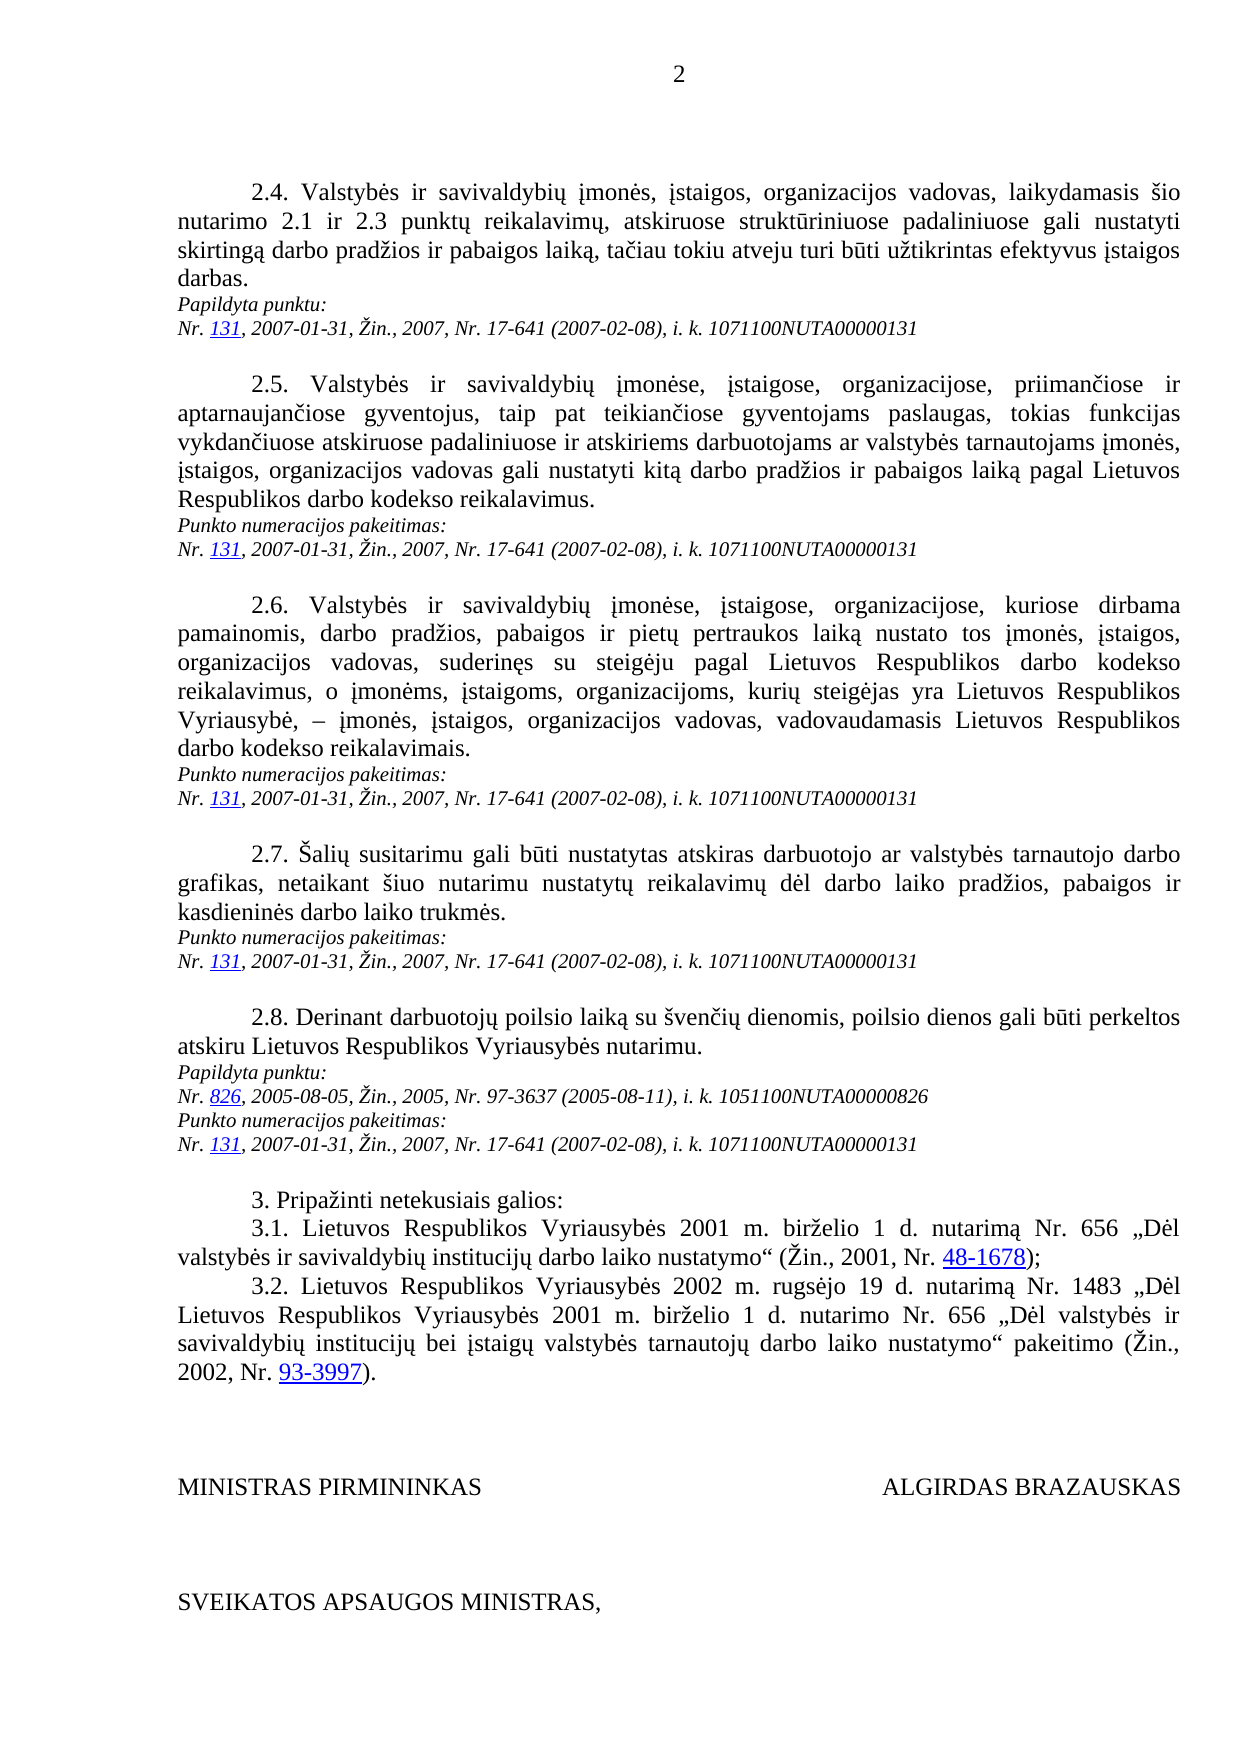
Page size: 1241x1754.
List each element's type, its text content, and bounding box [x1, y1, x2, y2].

text Punkto numeracijos pakeitimas: [177, 925, 1181, 949]
text MINISTRAS PIRMININKAS ALGIRDAS BRAZAUSKAS [177, 1472, 1181, 1501]
text Nr. 131, 2007-01-31, Žin., 2007, Nr. 17-641 (2007-02-08), i. k. 1071100NUTA00000131 [177, 316, 1181, 340]
text Nr. 131, 2007-01-31, Žin., 2007, Nr. 17-641 (2007-02-08), i. k. 1071100NUTA00000131 [177, 949, 1181, 973]
text 3. Pripažinti netekusiais galios: [177, 1185, 1181, 1213]
text 2.7. Šalių susitarimu gali būti nustatytas atskiras darbuotojo ar valstybės tarnautojo darbo grafikas, netaikant šiuo nutarimu nustatytų reikalavimų dėl darbo laiko pradžios, pabaigos ir kasdieninės darbo laiko trukmės. [177, 839, 1181, 925]
text Nr. 131, 2007-01-31, Žin., 2007, Nr. 17-641 (2007-02-08), i. k. 1071100NUTA00000131 [177, 537, 1181, 561]
text Nr. 131, 2007-01-31, Žin., 2007, Nr. 17-641 (2007-02-08), i. k. 1071100NUTA00000131 [177, 1132, 1181, 1156]
text 2.6. Valstybės ir savivaldybių įmonėse, įstaigose, organizacijose, kuriose dirbama pamainomis, darbo pradžios, pabaigos ir pietų pertraukos laiką nustato tos įmonės, įstaigos, organizacijos vadovas, suderinęs su steigėju pagal Lietuvos Respublikos darbo kodekso reikalavimus, o įmonėms, įstaigoms, organizacijoms, kurių steigėjas yra Lietuvos Respublikos Vyriausybė, – įmonės, įstaigos, organizacijos vadovas, vadovaudamasis Lietuvos Respublikos darbo kodekso reikalavimais. [177, 590, 1181, 762]
text Papildyta punktu: [177, 1060, 1181, 1084]
text Nr. 131, 2007-01-31, Žin., 2007, Nr. 17-641 (2007-02-08), i. k. 1071100NUTA00000131 [177, 786, 1181, 810]
text 3.2. Lietuvos Respublikos Vyriausybės 2002 m. rugsėjo 19 d. nutarimą Nr. 1483 „Dėl Lietuvos Respublikos Vyriausybės 2001 m. birželio 1 d. nutarimo Nr. 656 „Dėl valstybės ir savivaldybių institucijų bei įstaigų valstybės tarnautojų darbo laiko nustatymo“ pakeitimo (Žin., 2002, Nr. 93-3997). [177, 1271, 1181, 1386]
text Punkto numeracijos pakeitimas: [177, 1108, 1181, 1132]
text 3.1. Lietuvos Respublikos Vyriausybės 2001 m. birželio 1 d. nutarimą Nr. 656 „Dėl valstybės ir savivaldybių institucijų darbo laiko nustatymo“ (Žin., 2001, Nr. 48-1678); [177, 1213, 1181, 1271]
text Nr. 826, 2005-08-05, Žin., 2005, Nr. 97-3637 (2005-08-11), i. k. 1051100NUTA00000826 [177, 1084, 1181, 1108]
text 2.4. Valstybės ir savivaldybių įmonės, įstaigos, organizacijos vadovas, laikydamasis šio nutarimo 2.1 ir 2.3 punktų reikalavimų, atskiruose struktūriniuose padaliniuose gali nustatyti skirtingą darbo pradžios ir pabaigos laiką, tačiau tokiu atveju turi būti užtikrintas efektyvus įstaigos darbas. [177, 177, 1181, 292]
text SVEIKATOS APSAUGOS MINISTRAS, [177, 1587, 1181, 1616]
text Punkto numeracijos pakeitimas: [177, 762, 1181, 786]
text 2.8. Derinant darbuotojų poilsio laiką su švenčių dienomis, poilsio dienos gali būti perkeltos atskiru Lietuvos Respublikos Vyriausybės nutarimu. [177, 1002, 1181, 1060]
text 2.5. Valstybės ir savivaldybių įmonėse, įstaigose, organizacijose, priimančiose ir aptarnaujančiose gyventojus, taip pat teikiančiose gyventojams paslaugas, tokias funkcijas vykdančiuose atskiruose padaliniuose ir atskiriems darbuotojams ar valstybės tarnautojams įmonės, įstaigos, organizacijos vadovas gali nustatyti kitą darbo pradžios ir pabaigos laiką pagal Lietuvos Respublikos darbo kodekso reikalavimus. [177, 369, 1181, 513]
text Punkto numeracijos pakeitimas: [177, 513, 1181, 537]
text Papildyta punktu: [177, 292, 1181, 316]
